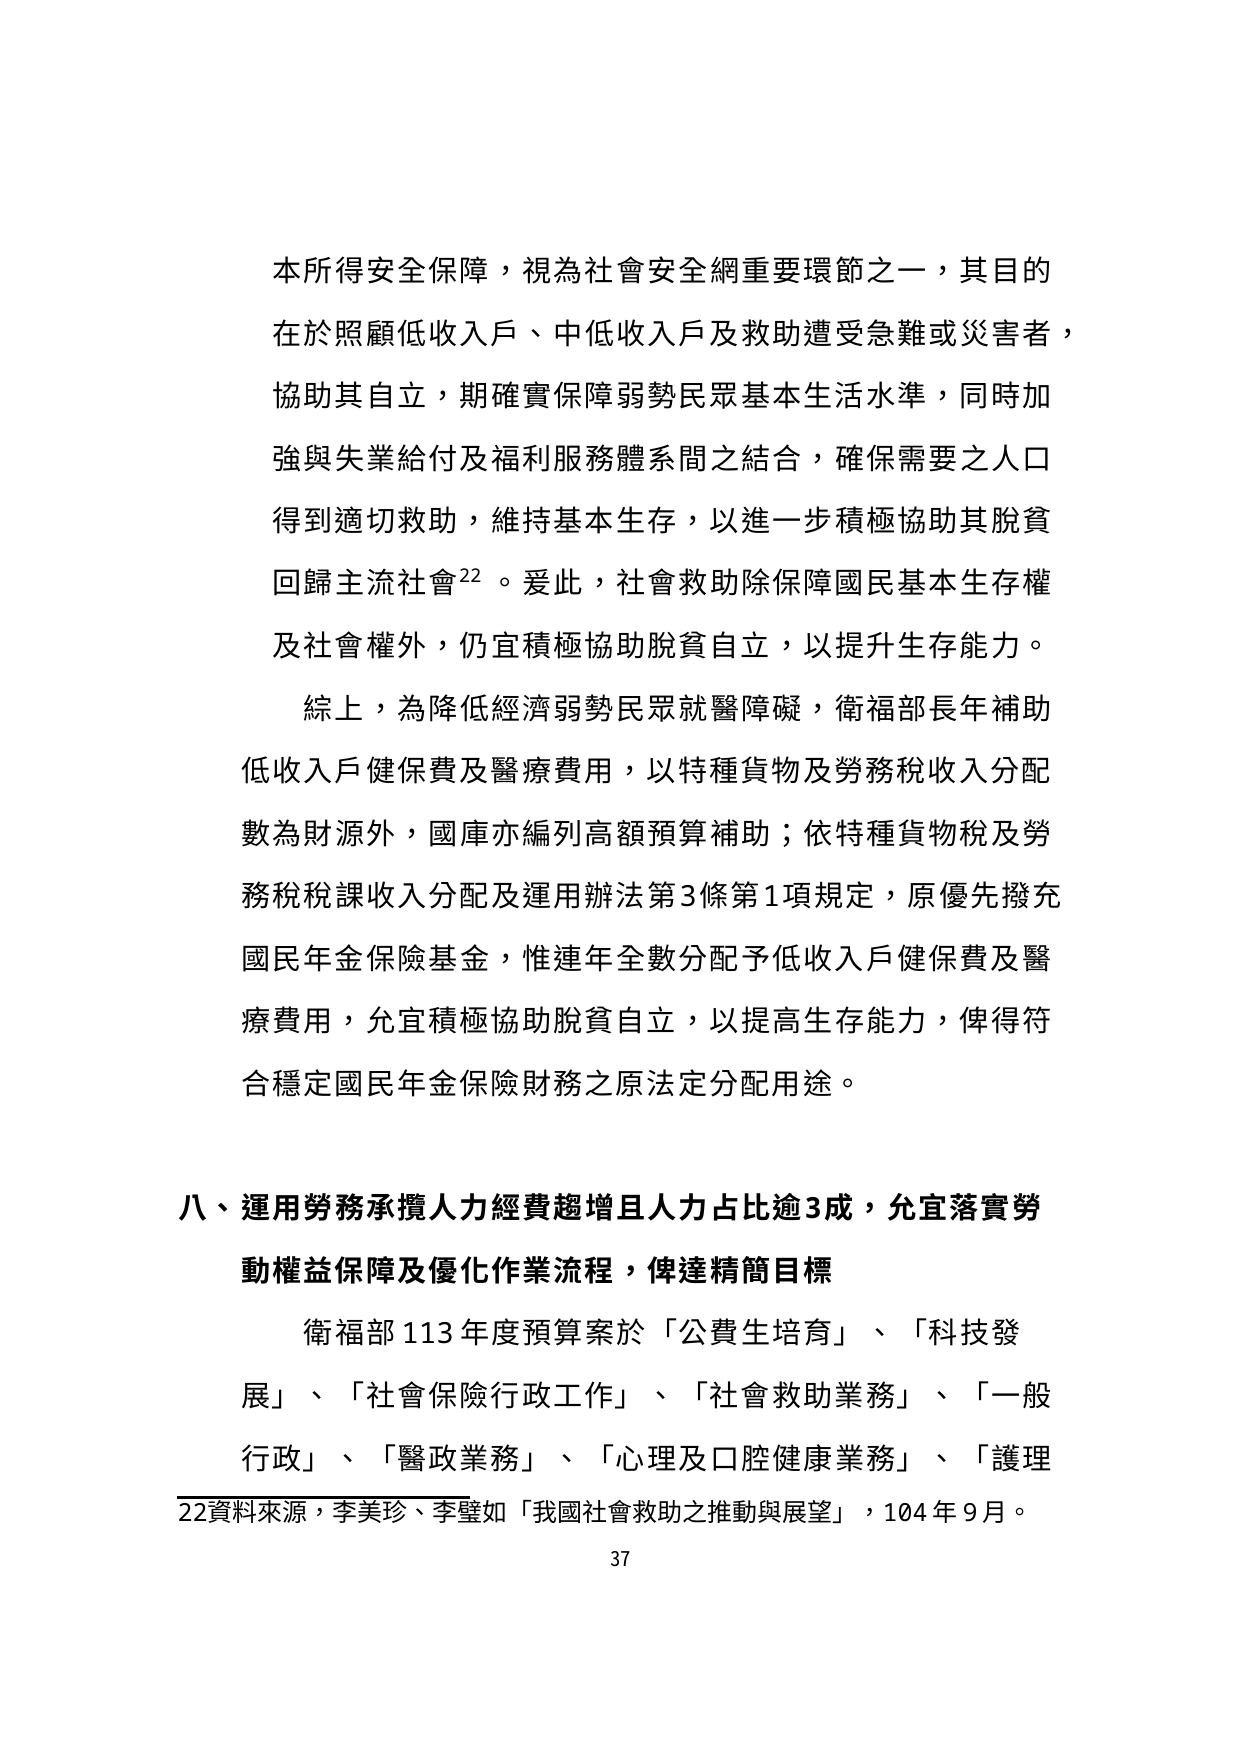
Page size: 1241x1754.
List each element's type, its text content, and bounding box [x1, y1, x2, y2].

text 綜上，為降低經濟弱勢民眾就醫障礙，衛福部長年補助低收入戶健保費及醫療費用，以特種貨物及勞務稅收入分配數為財源外，國庫亦編列高額預算補助；依特種貨物稅及勞務稅稅課收入分配及運用辦法第3條第1項規定，原優先撥充國民年金保險基金，惟連年全數分配予低收入戶健保費及醫療費用，允宜積極協助脫貧自立，以提高生存能力，俾得符合穩定國民年金保險財務之原法定分配用途。 [236, 665, 1063, 1102]
text 八、運用勞務承攬人力經費趨增且人力占比逾3成，允宜落實勞動權益保障及優化作業流程，俾達精簡目標 [177, 1165, 1063, 1290]
text 衛福部113年度預算案於「公費生培育」、「科技發展」、「社會保險行政工作」、「社會救助業務」、「一般行政」、「醫政業務」、「心理及口腔健康業務」、「護理 [236, 1290, 1063, 1477]
text 社會經濟安全體系之建構，以社會保險為主，社會津貼為輔，社會救助為最後一道防線。社會救助提供國民基本所得安全保障，視為社會安全網重要環節之一，其目的在於照顧低收入戶、中低收入戶及救助遭受急難或災害者，協助其自立，期確實保障弱勢民眾基本生活水準，同時加強與失業給付及福利服務體系間之結合，確保需要之人口得到適切救助，維持基本生存，以進一步積極協助其脫貧回歸主流社會。爰此，社會救助除保障國民基本生存權及社會權外，仍宜積極協助脫貧自立，以提升生存能力。 [266, 227, 1063, 665]
text 資料來源，李美珍、李璧如「我國社會救助之推動與展望」，104年9月。 [177, 1498, 1063, 1527]
